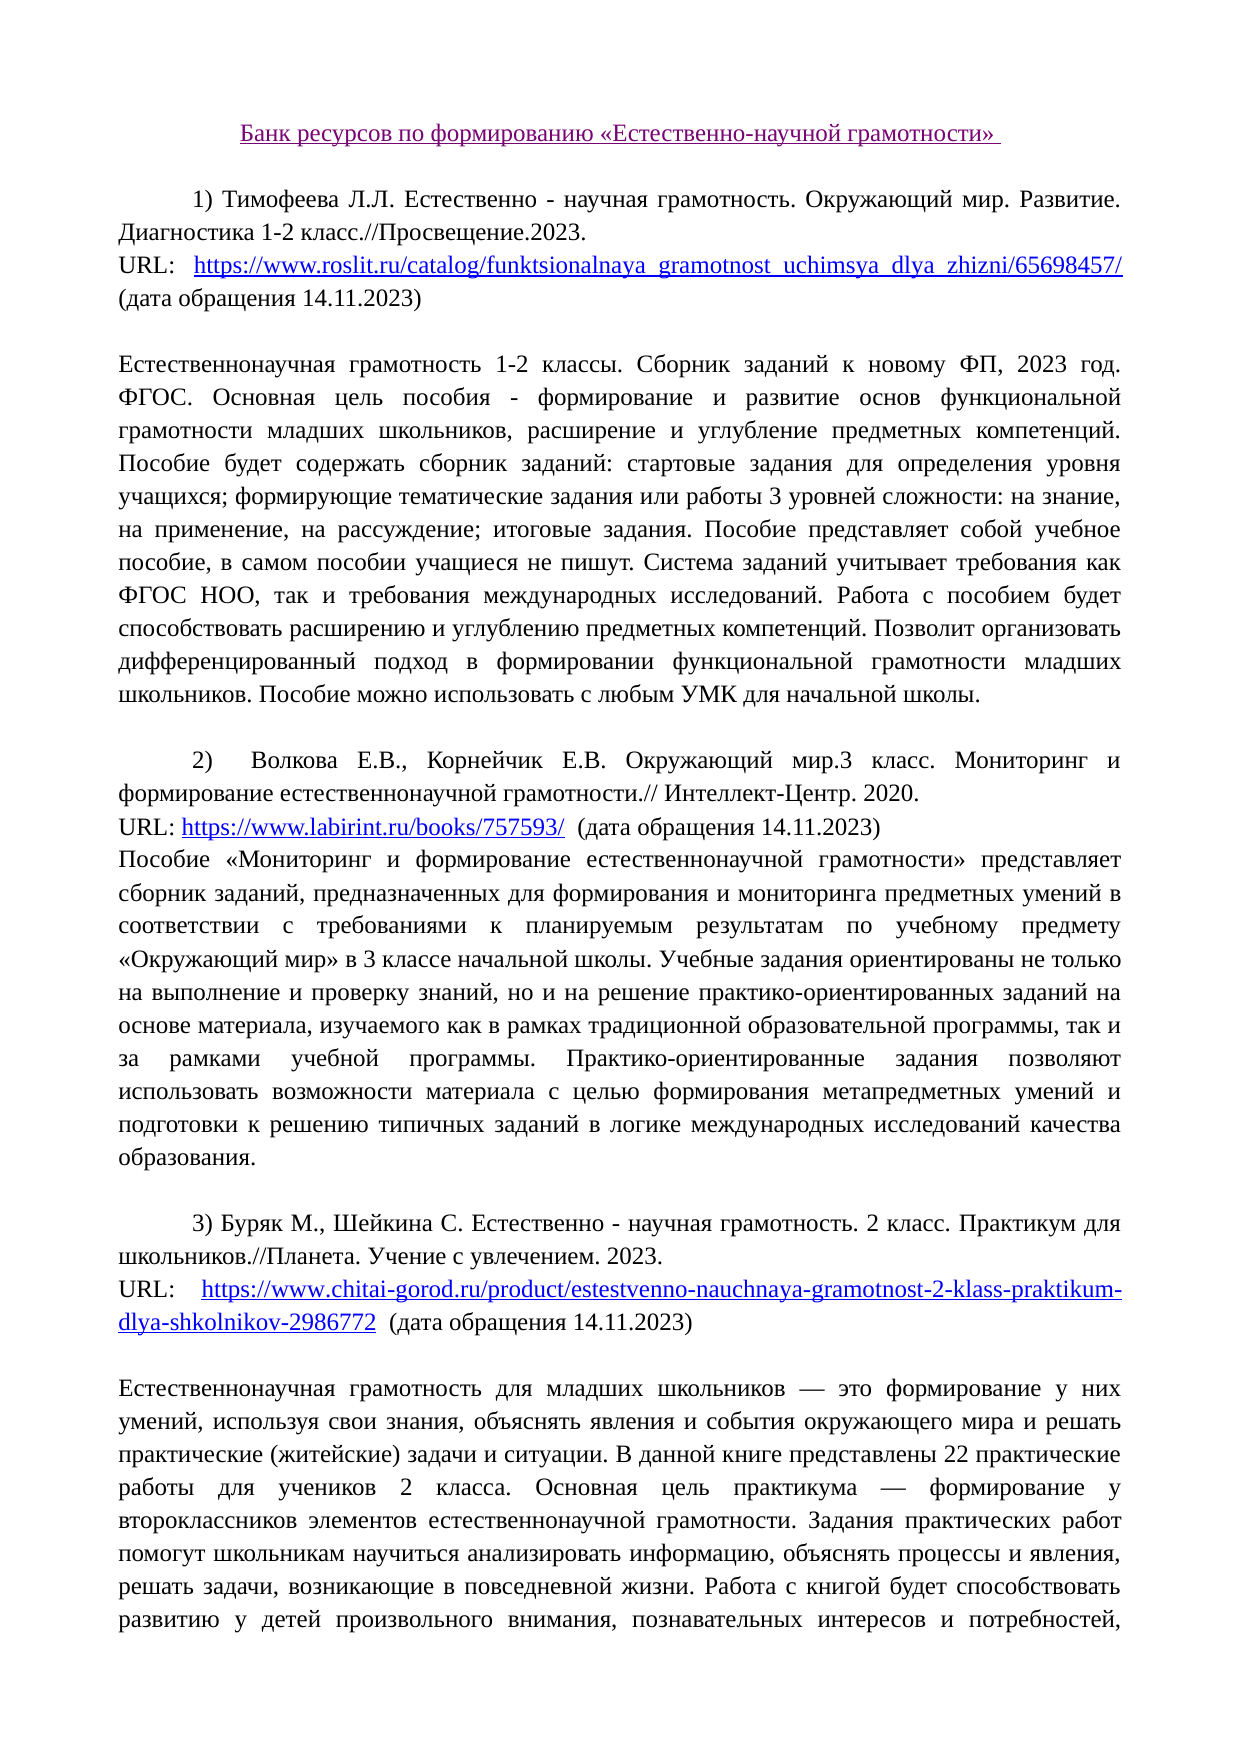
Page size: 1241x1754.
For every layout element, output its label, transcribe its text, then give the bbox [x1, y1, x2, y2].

text 2) Волкова Е.В., Корнейчик Е.В. Окружающий мир.3 класс. Мониторинг и формирование естественнонаучной грамотности.// Интеллект-Центр. 2020. [118, 746, 1122, 807]
text 1) Тимофеева Л.Л. Естественно - научная грамотность. Окружающий мир. Развитие. Диагностика 1-2 класс.//Просвещение.2023. [118, 184, 1122, 246]
text Пособие «Мониторинг и формирование естественнонаучной грамотности» представляет сборник заданий, предназначенных для формирования и мониторинга предметных умений в соответствии с требованиями к планируемым результатам по учебному предмету «Окружающий мир» в 3 классе начальной школы. Учебные задания ориентированы не только на выполнение и проверку знаний, но и на решение практико-ориентированных заданий на основе материала, изучаемого как в рамках традиционной образовательной программы, так и за рамками учебной программы. Практико-ориентированные задания позволяют использовать возможности материала с целью формирования метапредметных умений и подготовки к решению типичных заданий в логике международных исследований качества образования. [118, 844, 1122, 1203]
text URL: https://www.labirint.ru/books/757593/ (дата обращения 14.11.2023) [118, 812, 1122, 840]
text URL: https://www.roslit.ru/catalog/funktsionalnaya_gramotnost_uchimsya_dlya_zhizni/65698457/ (дата обращения 14.11.2023) [118, 250, 1122, 312]
text Естественнонаучная грамотность 1-2 классы. Сборник заданий к новому ФП, 2023 год. ФГОС. Основная цель пособия - формирование и развитие основ функциональной грамотности младших школьников, расширение и углубление предметных компетенций. Пособие будет содержать сборник заданий: стартовые задания для определения уровня учащихся; формирующие тематические задания или работы 3 уровней сложности: на знание, на применение, на рассуждение; итоговые задания. Пособие представляет собой учебное пособие, в самом пособии учащиеся не пишут. Система заданий учитывает требования как ФГОС НОО, так и требования международных исследований. Работа с пособием будет способствовать расширению и углублению предметных компетенций. Позволит организовать дифференцированный подход в формировании функциональной грамотности младших школьников. Пособие можно использовать с любым УМК для начальной школы. [118, 316, 1122, 708]
text Естественнонаучная грамотность для младших школьников — это формирование у них умений, используя свои знания, объяснять явления и события окружающего мира и решать практические (житейские) задачи и ситуации. В данной книге представлены 22 практические работы для учеников 2 класса. Основная цель практикума — формирование у второклассников элементов естественнонаучной грамотности. Задания практических работ помогут школьникам научиться анализировать информацию, объяснять процессы и явления, решать задачи, возникающие в повседневной жизни. Работа с книгой будет способствовать развитию у детей произвольного внимания, познавательных интересов и потребностей, [118, 1373, 1122, 1633]
text 3) Буряк М., Шейкина С. Естественно - научная грамотность. 2 класс. Практикум для школьников.//Планета. Учение с увлечением. 2023. [118, 1208, 1122, 1269]
text URL: https://www.chitai-gorod.ru/product/estestvenno-nauchnaya-gramotnost-2-klass-praktikum-dlya-shkolnikov-2986772 (дата обращения 14.11.2023) [118, 1274, 1122, 1336]
text Банк ресурсов по формированию «Естественно-научной грамотности» [118, 118, 1122, 147]
